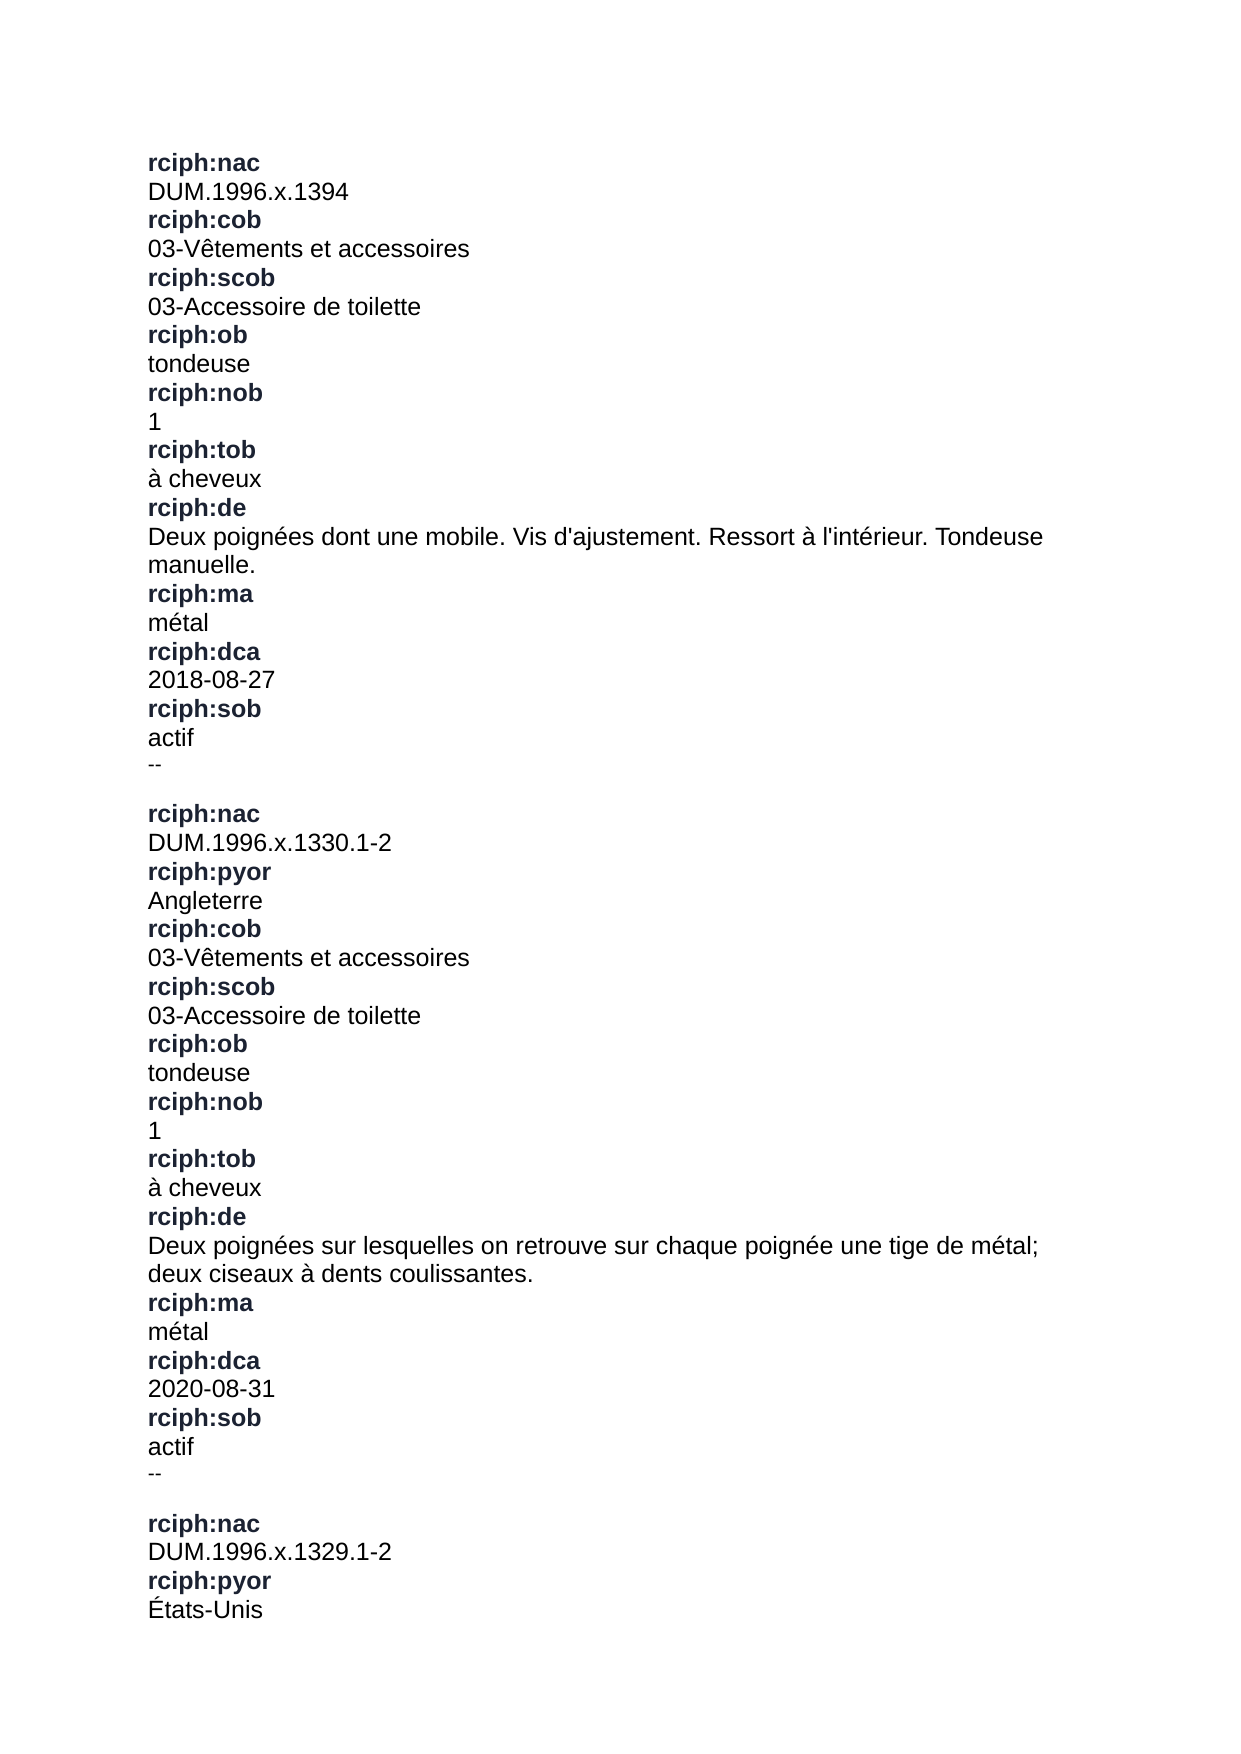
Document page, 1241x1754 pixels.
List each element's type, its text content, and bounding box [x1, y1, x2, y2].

text rciph:ma [148, 1288, 1092, 1317]
text rciph:ob [148, 1029, 1092, 1058]
text -- [148, 1461, 1092, 1484]
text 03-Vêtements et accessoires [148, 943, 1092, 972]
text Deux poignées dont une mobile. Vis d'ajustement. Ressort à l'intérieur. Tondeuse manuelle. [148, 521, 1092, 579]
text 1 [148, 1116, 1092, 1144]
text à cheveux [148, 1173, 1092, 1202]
text 03-Accessoire de toilette [148, 1001, 1092, 1029]
text 2018-08-27 [148, 665, 1092, 694]
text États-Unis [148, 1595, 1092, 1623]
text rciph:nac [148, 1508, 1092, 1537]
text rciph:de [148, 493, 1092, 521]
text rciph:dca [148, 1346, 1092, 1374]
text rciph:cob [148, 205, 1092, 234]
text tondeuse [148, 1058, 1092, 1087]
text rciph:tob [148, 1144, 1092, 1173]
text rciph:pyor [148, 1566, 1092, 1595]
text actif [148, 1432, 1092, 1461]
text DUM.1996.x.1329.1-2 [148, 1537, 1092, 1566]
text rciph:scob [148, 972, 1092, 1001]
text tondeuse [148, 349, 1092, 378]
text 03-Vêtements et accessoires [148, 234, 1092, 263]
text rciph:nac [148, 148, 1092, 176]
text métal [148, 1317, 1092, 1346]
text rciph:nob [148, 378, 1092, 406]
text rciph:nob [148, 1087, 1092, 1116]
text Deux poignées sur lesquelles on retrouve sur chaque poignée une tige de métal; deux ciseaux à dents coulissantes. [148, 1231, 1092, 1288]
text DUM.1996.x.1330.1-2 [148, 828, 1092, 857]
text 2020-08-31 [148, 1374, 1092, 1403]
text 03-Accessoire de toilette [148, 291, 1092, 320]
text rciph:sob [148, 694, 1092, 723]
text actif [148, 723, 1092, 751]
text rciph:tob [148, 435, 1092, 464]
text rciph:de [148, 1202, 1092, 1231]
text rciph:ob [148, 320, 1092, 349]
text rciph:pyor [148, 857, 1092, 886]
text métal [148, 608, 1092, 636]
text rciph:cob [148, 914, 1092, 943]
text rciph:scob [148, 263, 1092, 291]
text -- [148, 751, 1092, 775]
text à cheveux [148, 464, 1092, 493]
text rciph:sob [148, 1403, 1092, 1432]
text 1 [148, 406, 1092, 435]
text rciph:nac [148, 799, 1092, 828]
text rciph:ma [148, 579, 1092, 608]
text Angleterre [148, 886, 1092, 914]
text DUM.1996.x.1394 [148, 176, 1092, 205]
text rciph:dca [148, 636, 1092, 665]
